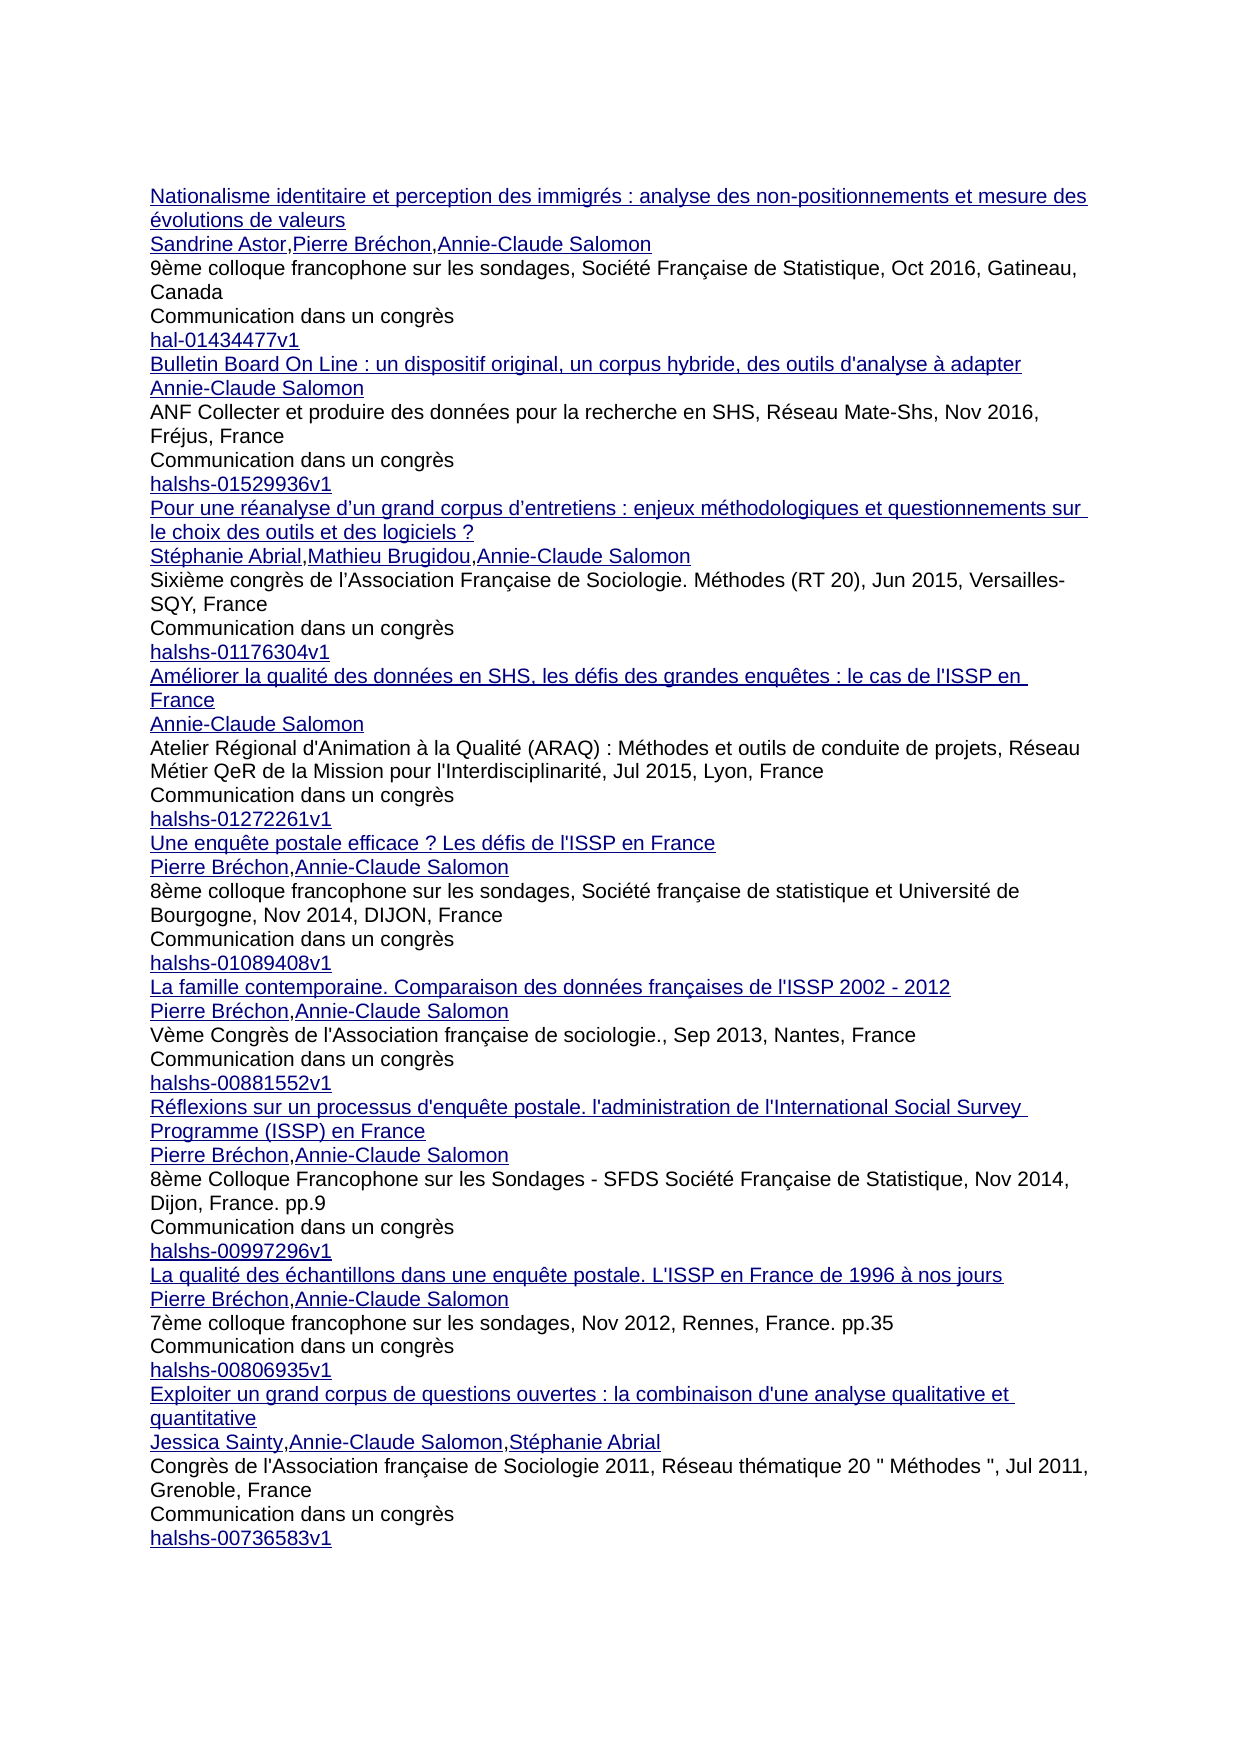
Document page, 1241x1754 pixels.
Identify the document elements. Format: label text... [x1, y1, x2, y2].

table_cell Bulletin Board On Line : un dispositif original, un corpus hybride, des outils d'analyse à adapter Annie-Claude Salomon ANF Collecter et produire des données pour la recherche en SHS, Réseau Mate-Shs, Nov 2016, Fréjus, France Communication dans un congrès halshs-01529936v1 [150, 352, 1090, 496]
table_cell Pour une réanalyse d’un grand corpus d’entretiens : enjeux méthodologiques et questionnements sur le choix des outils et des logiciels ? Stéphanie Abrial,Mathieu Brugidou,Annie-Claude Salomon Sixième congrès de l’Association Française de Sociologie. Méthodes (RT 20), Jun 2015, Versailles-SQY, France Communication dans un congrès halshs-01176304v1 [150, 496, 1090, 663]
table_cell Exploiter un grand corpus de questions ouvertes : la combinaison d'une analyse qualitative et quantitative Jessica Sainty,Annie-Claude Salomon,Stéphanie Abrial Congrès de l'Association française de Sociologie 2011, Réseau thématique 20 " Méthodes ", Jul 2011, Grenoble, France Communication dans un congrès halshs-00736583v1 [150, 1382, 1090, 1550]
table_header Nationalisme identitaire et perception des immigrés : analyse des non-positionnements et mesure des évolutions de valeurs Sandrine Astor,Pierre Bréchon,Annie-Claude Salomon 9ème colloque francophone sur les sondages, Société Française de Statistique, Oct 2016, Gatineau, Canada Communication dans un congrès hal-01434477v1 [150, 184, 1090, 352]
table_cell La qualité des échantillons dans une enquête postale. L'ISSP en France de 1996 à nos jours Pierre Bréchon,Annie-Claude Salomon 7ème colloque francophone sur les sondages, Nov 2012, Rennes, France. pp.35 Communication dans un congrès halshs-00806935v1 [150, 1263, 1090, 1382]
table_cell Améliorer la qualité des données en SHS, les défis des grandes enquêtes : le cas de l'ISSP en France Annie-Claude Salomon Atelier Régional d'Animation à la Qualité (ARAQ) : Méthodes et outils de conduite de projets, Réseau Métier QeR de la Mission pour l'Interdisciplinarité, Jul 2015, Lyon, France Communication dans un congrès halshs-01272261v1 [150, 664, 1090, 831]
table_cell Réflexions sur un processus d'enquête postale. l'administration de l'International Social Survey Programme (ISSP) en France Pierre Bréchon,Annie-Claude Salomon 8ème Colloque Francophone sur les Sondages - SFDS Société Française de Statistique, Nov 2014, Dijon, France. pp.9 Communication dans un congrès halshs-00997296v1 [150, 1095, 1090, 1262]
table_cell Une enquête postale efficace ? Les défis de l'ISSP en France Pierre Bréchon,Annie-Claude Salomon 8ème colloque francophone sur les sondages, Société française de statistique et Université de Bourgogne, Nov 2014, DIJON, France Communication dans un congrès halshs-01089408v1 [150, 831, 1090, 975]
table_cell La famille contemporaine. Comparaison des données françaises de l'ISSP 2002 - 2012 Pierre Bréchon,Annie-Claude Salomon Vème Congrès de l'Association française de sociologie., Sep 2013, Nantes, France Communication dans un congrès halshs-00881552v1 [150, 975, 1090, 1095]
